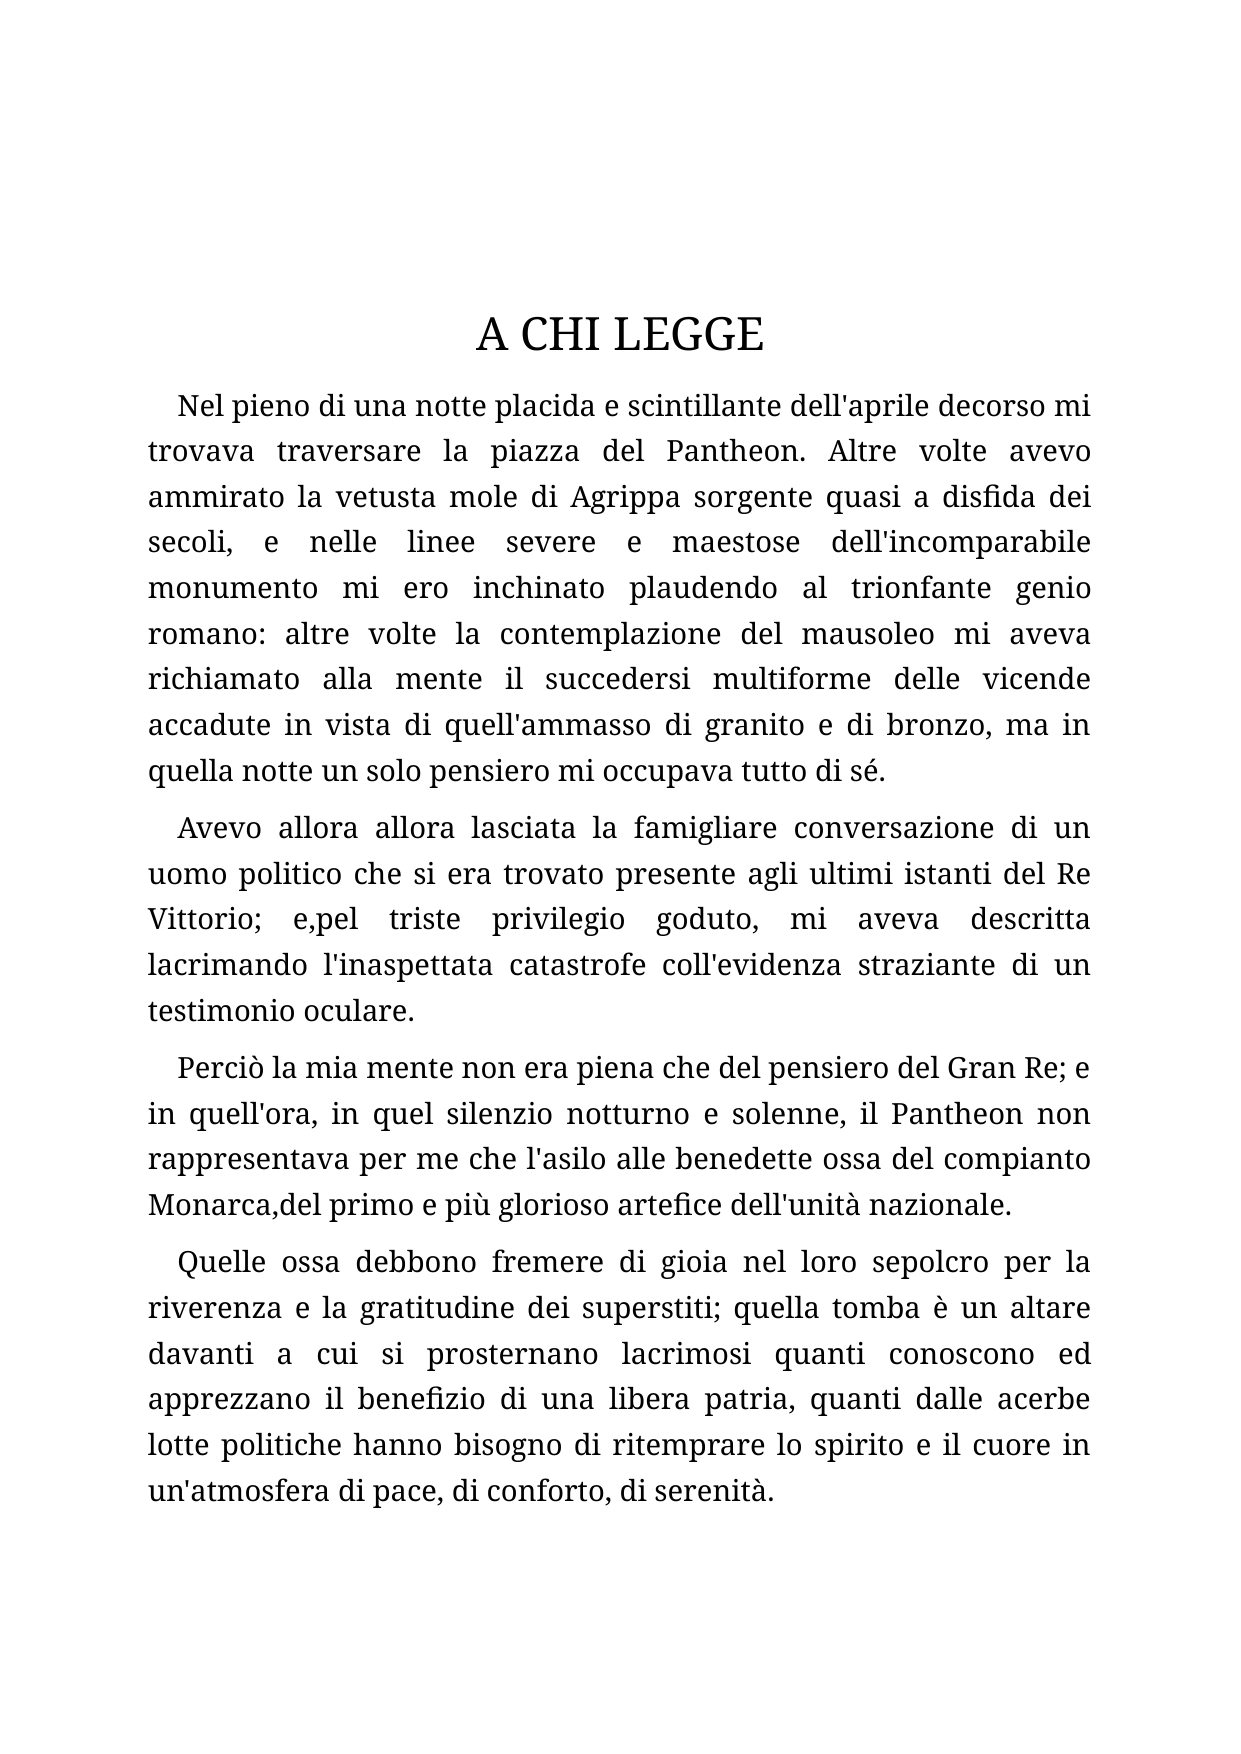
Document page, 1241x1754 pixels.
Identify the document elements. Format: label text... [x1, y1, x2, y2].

text Quelle ossa debbono fremere di gioia nel loro sepolcro per la riverenza e la gratitudine dei superstiti; quella tomba è un altare davanti a cui si prosternano lacrimosi quanti conoscono ed apprezzano il benefizio di una libera patria, quanti dalle acerbe lotte politiche hanno bisogno di ritemprare lo spirito e il cuore in un'atmosfera di pace, di conforto, di serenità. [148, 1242, 1093, 1509]
text Avevo allora allora lasciata la famigliare conversazione di un uomo politico che si era trovato presente agli ultimi istanti del Re Vittorio; e,pel triste privilegio goduto, mi aveva descritta lacrimando l'inaspettata catastrofe coll'evidenza straziante di un testimonio oculare. [148, 807, 1093, 1029]
text Perciò la mia mente non era piena che del pensiero del Gran Re; e in quell'ora, in quel silenzio notturno e solenne, il Pantheon non rappresentava per me che l'asilo alle benedette ossa del compianto Monarca,del primo e più glorioso artefice dell'unità nazionale. [148, 1047, 1093, 1224]
subtitle A CHI LEGGE [148, 301, 1093, 364]
text Nel pieno di una notte placida e scintillante dell'aprile decorso mi trovava traversare la piazza del Pantheon. Altre volte avevo ammirato la vetusta mole di Agrippa sorgente quasi a disfida dei secoli, e nelle linee severe e maestose dell'incomparabile monumento mi ero inchinato plaudendo al trionfante genio romano: altre volte la contemplazione del mausoleo mi aveva richiamato alla mente il succedersi multiforme delle vicende accadute in vista di quell'ammasso di granito e di bronzo, ma in quella notte un solo pensiero mi occupava tutto di sé. [148, 385, 1093, 789]
